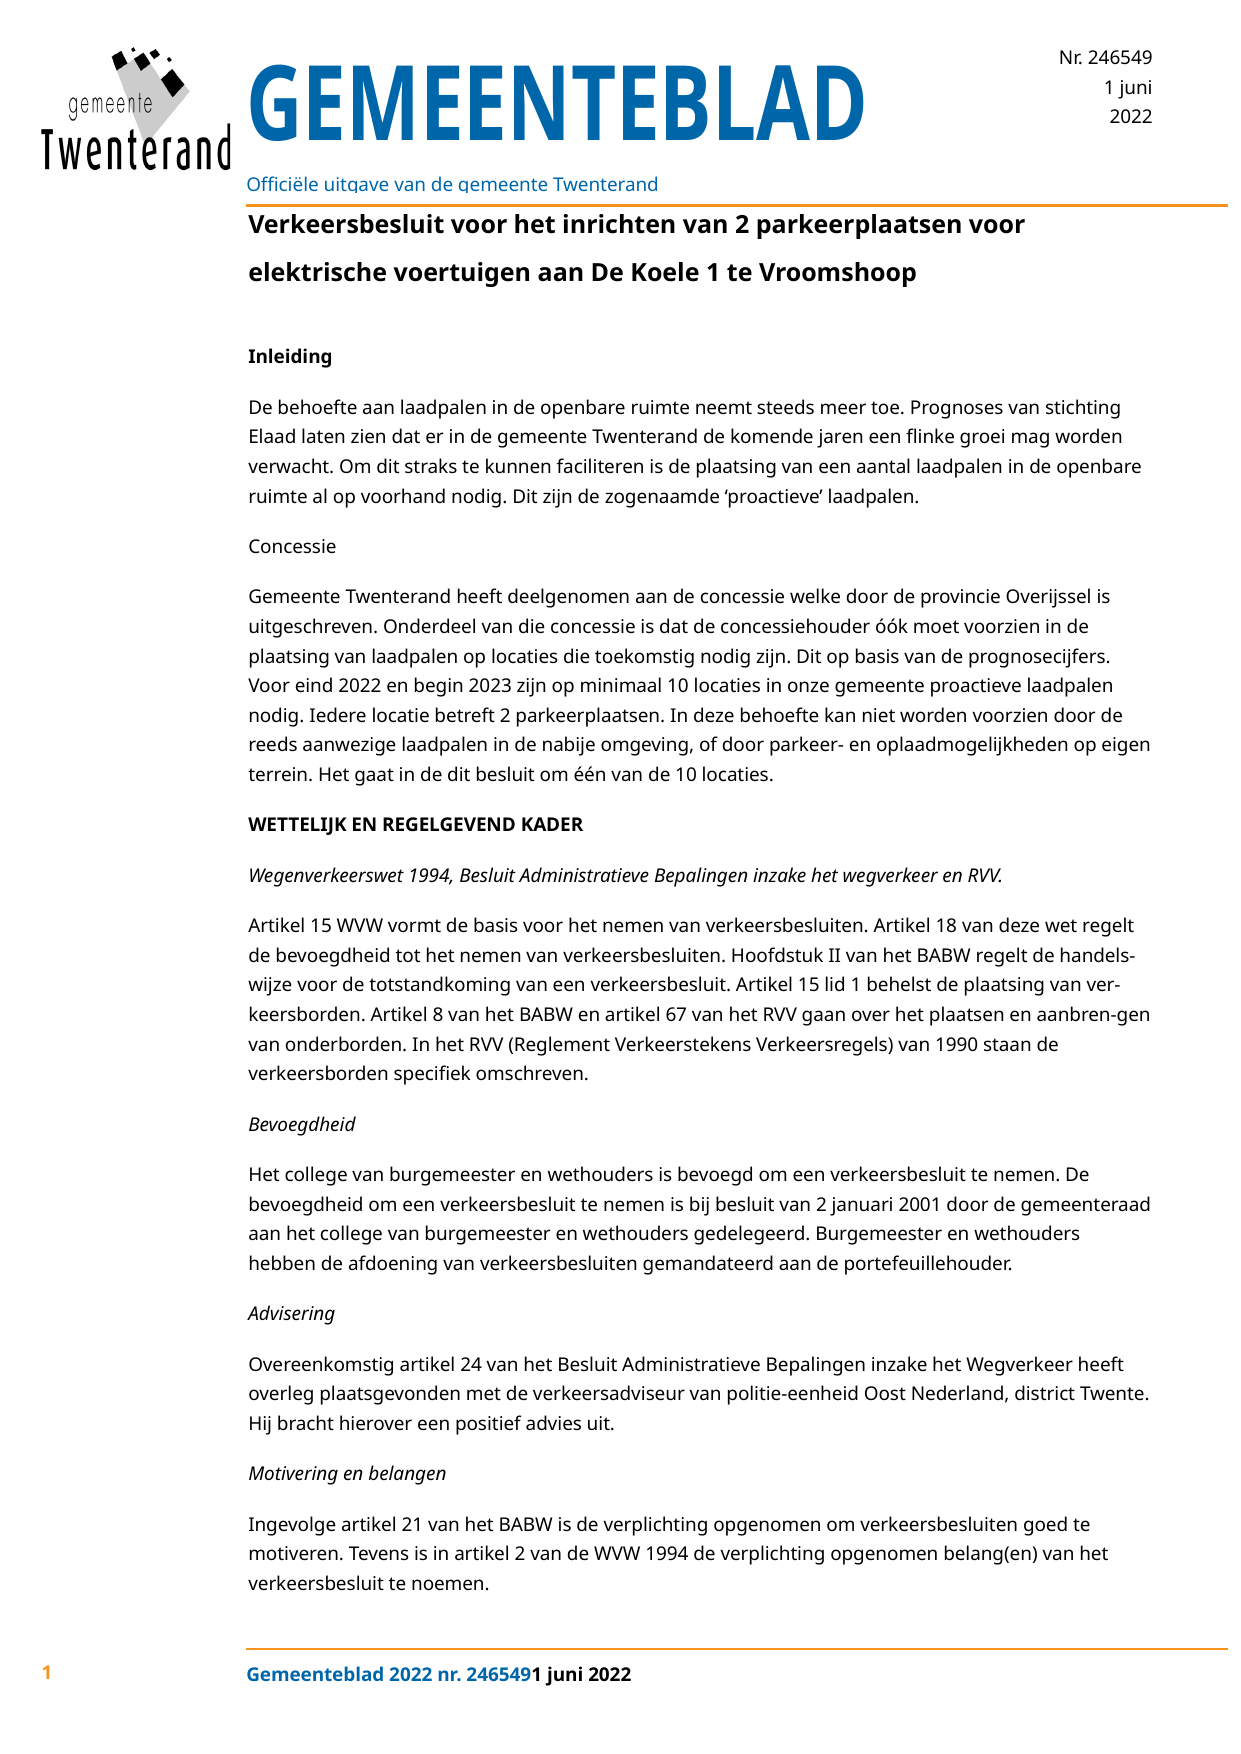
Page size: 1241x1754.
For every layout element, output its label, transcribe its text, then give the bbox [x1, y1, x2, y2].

text Gemeente Twenterand heeft deelgenomen aan de concessie welke door de provincie Overijssel is uitgeschreven. Onderdeel van die concessie is dat de concessiehouder óók moet voorzien in de plaatsing van laadpalen op locaties die toekomstig nodig zijn. Dit op basis van de prognosecijfers. Voor eind 2022 en begin 2023 zijn op minimaal 10 locaties in onze gemeente proactieve laadpalen nodig. Iedere locatie betreft 2 parkeerplaatsen. In deze behoefte kan niet worden voorzien door de reeds aanwezige laadpalen in de nabije omgeving, of door parkeer- en oplaadmogelijkheden op eigen terrein. Het gaat in de dit besluit om één van de 10 locaties. [248, 584, 1152, 787]
text Inleiding [248, 344, 1152, 369]
text Het college van burgemeester en wethouders is bevoegd om een verkeersbesluit te nemen. De bevoegdheid om een verkeersbesluit te nemen is bij besluit van 2 januari 2001 door de gemeenteraad aan het college van burgemeester en wethouders gedelegeerd. Burgemeester en wethouders hebben de afdoening van verkeersbesluiten gemandateerd aan de portefeuillehouder. [248, 1161, 1152, 1276]
picture [41, 47, 231, 172]
text Verkeersbesluit voor het inrichten van 2 parkeerplaatsen voor elektrische voertuigen aan De Koele 1 te Vroomshoop [248, 207, 1152, 288]
text Artikel 15 WVW vormt de basis voor het nemen van verkeersbesluiten. Artikel 18 van deze wet regelt de bevoegdheid tot het nemen van verkeersbesluiten. Hoofdstuk II van het BABW regelt de handels-wijze voor de totstandkoming van een verkeersbesluit. Artikel 15 lid 1 behelst de plaatsing van ver-keersborden. Artikel 8 van het BABW en artikel 67 van het RVV gaan over het plaatsen en aanbren-gen van onderborden. In het RVV (Reglement Verkeerstekens Verkeersregels) van 1990 staan de verkeersborden specifiek omschreven. [248, 912, 1152, 1086]
text Wegenverkeerswet 1994, Besluit Administratieve Bepalingen inzake het wegverkeer en RVV. [248, 862, 1152, 888]
text Overeenkomstig artikel 24 van het Besluit Administratieve Bepalingen inzake het Wegverkeer heeft overleg plaatsgevonden met de verkeersadviseur van politie-eenheid Oost Nederland, district Twente. Hij bracht hierover een positief advies uit. [248, 1351, 1152, 1436]
text De behoefte aan laadpalen in de openbare ruimte neemt steeds meer toe. Prognoses van stichting Elaad laten zien dat er in de gemeente Twenterand de komende jaren een flinke groei mag worden verwacht. Om dit straks te kunnen faciliteren is de plaatsing van een aantal laadpalen in de openbare ruimte al op voorhand nodig. Dit zijn de zogenaamde ‘proactieve’ laadpalen. [248, 394, 1152, 508]
text Concessie [248, 533, 1152, 559]
text Motivering en belangen [248, 1460, 1152, 1486]
text Ingevolge artikel 21 van het BABW is de verplichting opgenomen om verkeersbesluiten goed te motiveren. Tevens is in artikel 2 van de WVW 1994 de verplichting opgenomen belang(en) van het verkeersbesluit te noemen. [248, 1511, 1152, 1596]
text WETTELIJK EN REGELGEVEND KADER [248, 812, 1152, 837]
text Bevoegdheid [248, 1111, 1152, 1136]
text Advisering [248, 1300, 1152, 1326]
